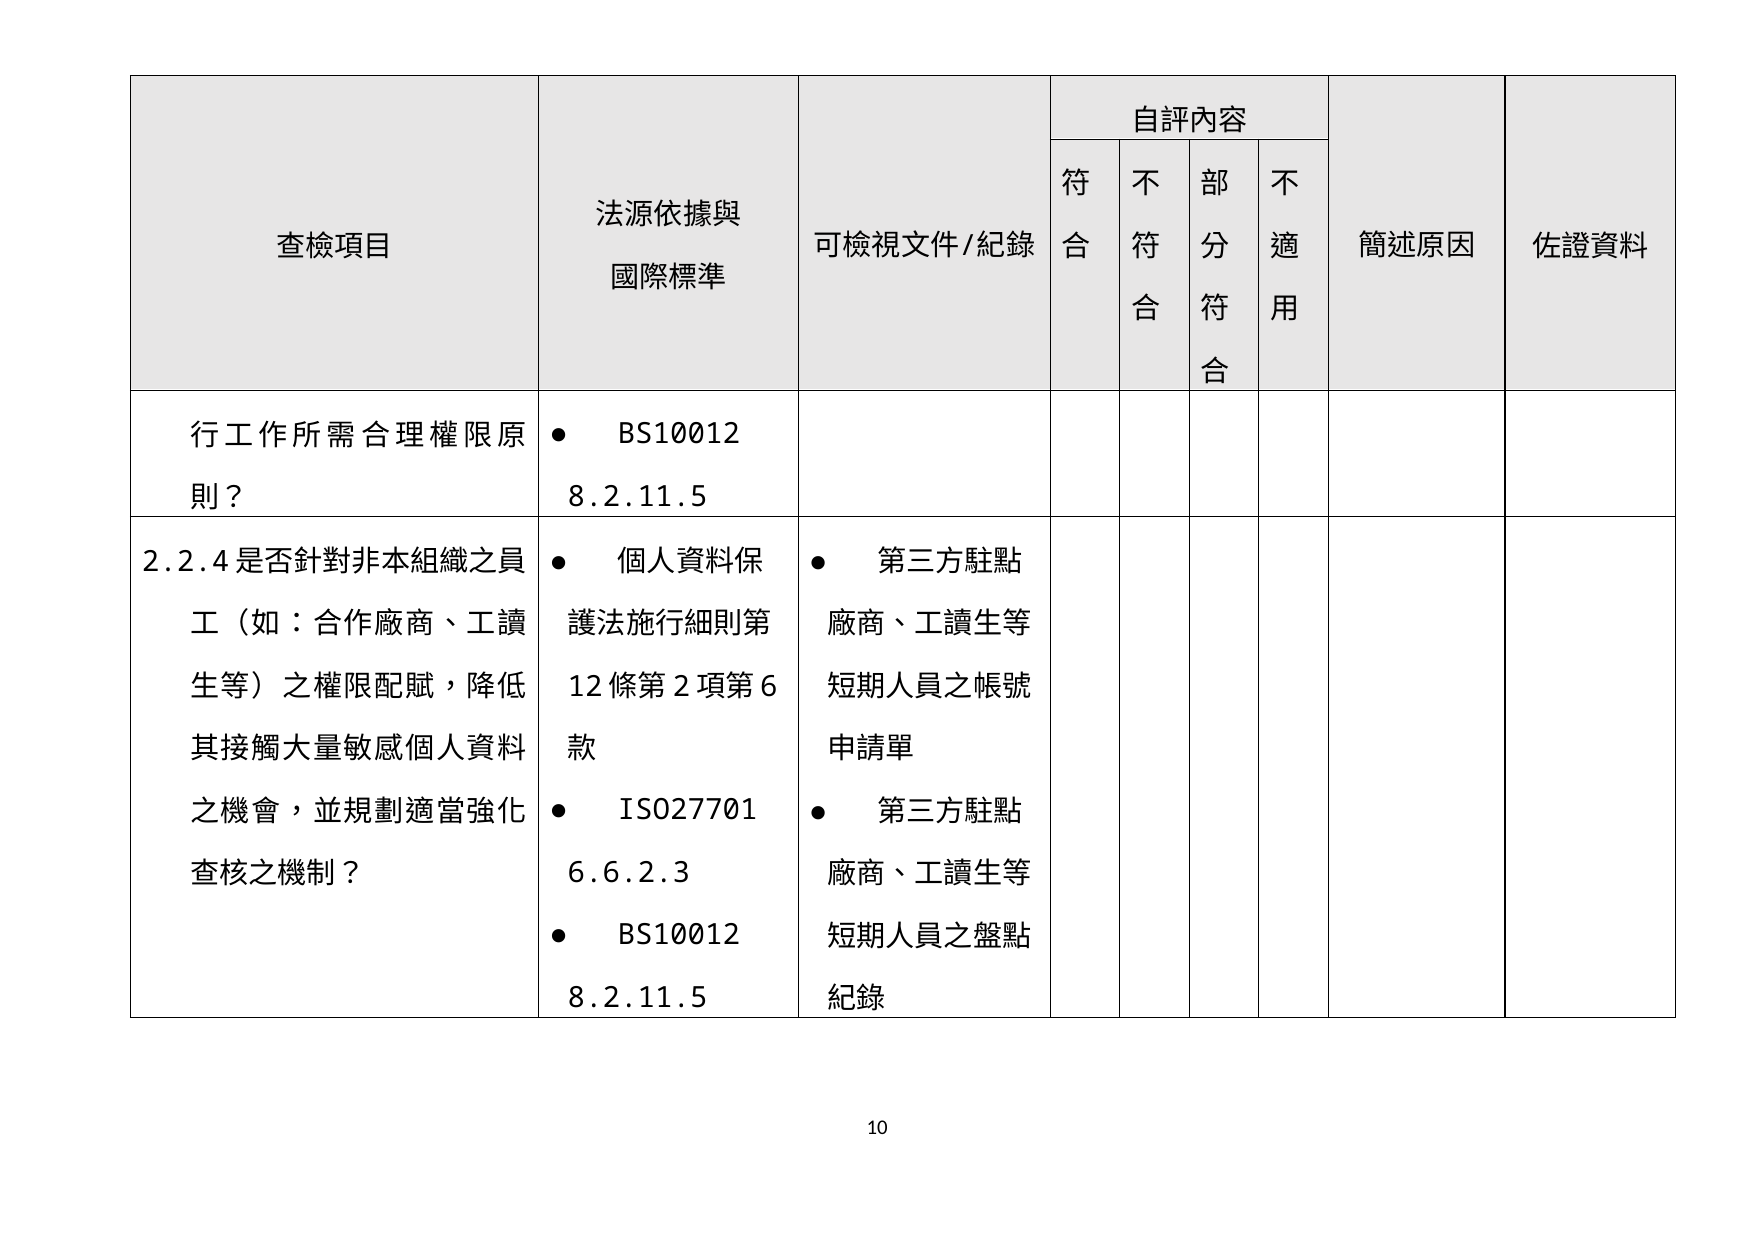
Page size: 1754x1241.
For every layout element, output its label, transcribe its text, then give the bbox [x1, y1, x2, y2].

table_header 自評內容 [1051, 76, 1328, 138]
table_cell 2.2.4是否針對非本組織之員工（如：合作廠商、工讀生等）之權限配賦，降低其接觸大量敏感個人資料之機會，並規劃適當強化查核之機制？ [131, 517, 538, 1017]
table_cell [1051, 391, 1119, 516]
table_cell [799, 391, 1050, 516]
table_cell 不適用 [1259, 140, 1328, 389]
table_header 簡述原因 [1329, 76, 1504, 389]
table_cell 第三方駐點廠商、工讀生等短期人員之帳號申請單 第三方駐點廠商、工讀生等短期人員之盤點紀錄 [799, 517, 1050, 1017]
table_cell [1259, 391, 1328, 516]
table_cell [1120, 517, 1189, 1017]
table_header 佐證資料 [1506, 76, 1675, 389]
table_cell 行工作所需合理權限原則？ [131, 391, 538, 516]
table_cell [1190, 391, 1258, 516]
table_header 法源依據與 國際標準 [539, 76, 798, 389]
table_cell [1259, 517, 1328, 1017]
table_cell [1506, 391, 1675, 516]
table_cell 個人資料保護法施行細則第12條第2項第6款 ISO27701 6.6.2.3 BS10012 8.2.11.5 [539, 391, 798, 516]
table_cell [1329, 391, 1504, 516]
table_header 可檢視文件/紀錄 [799, 76, 1050, 389]
table_cell [1329, 517, 1504, 1017]
table_cell [1051, 517, 1119, 1017]
table_header 查檢項目 [131, 76, 538, 389]
table_cell 個人資料保護法施行細則第12條第2項第6款 ISO27701 6.6.2.3 BS10012 8.2.11.5 [539, 517, 798, 1017]
table_cell 符合 [1051, 140, 1119, 389]
table_cell 部分符合 [1190, 140, 1258, 389]
table_cell [1190, 517, 1258, 1017]
table_cell [1120, 391, 1189, 516]
table_cell [1506, 517, 1675, 1017]
table_cell 不符合 [1120, 140, 1189, 389]
